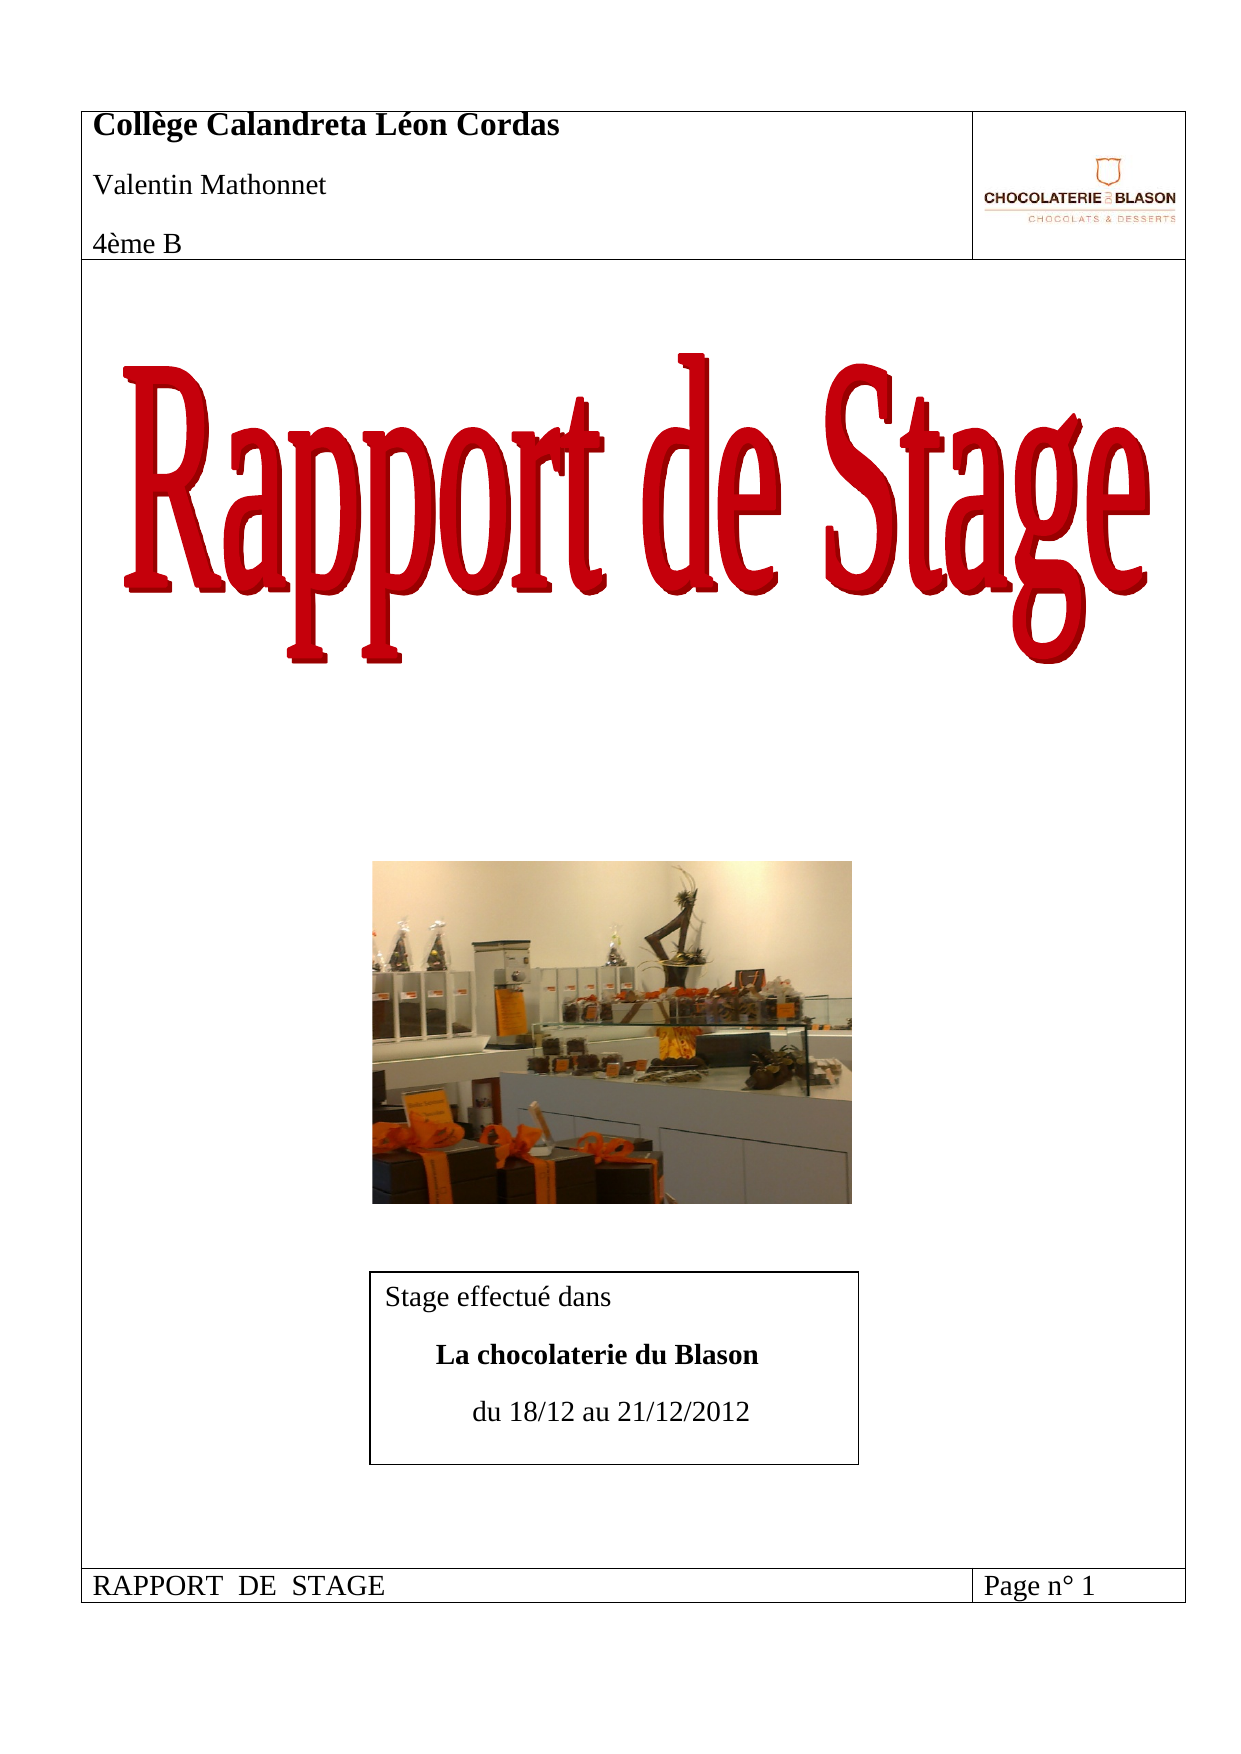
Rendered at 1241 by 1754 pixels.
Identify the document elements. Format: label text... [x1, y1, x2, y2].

table_header [973, 112, 1185, 259]
table_cell Page n° 1 [973, 1569, 1185, 1602]
table_cell RAPPORT DE STAGE [82, 1569, 972, 1602]
table_cell [82, 260, 1185, 1567]
table_header Collège Calandreta Léon Cordas Valentin Mathonnet 4ème B [82, 112, 972, 259]
